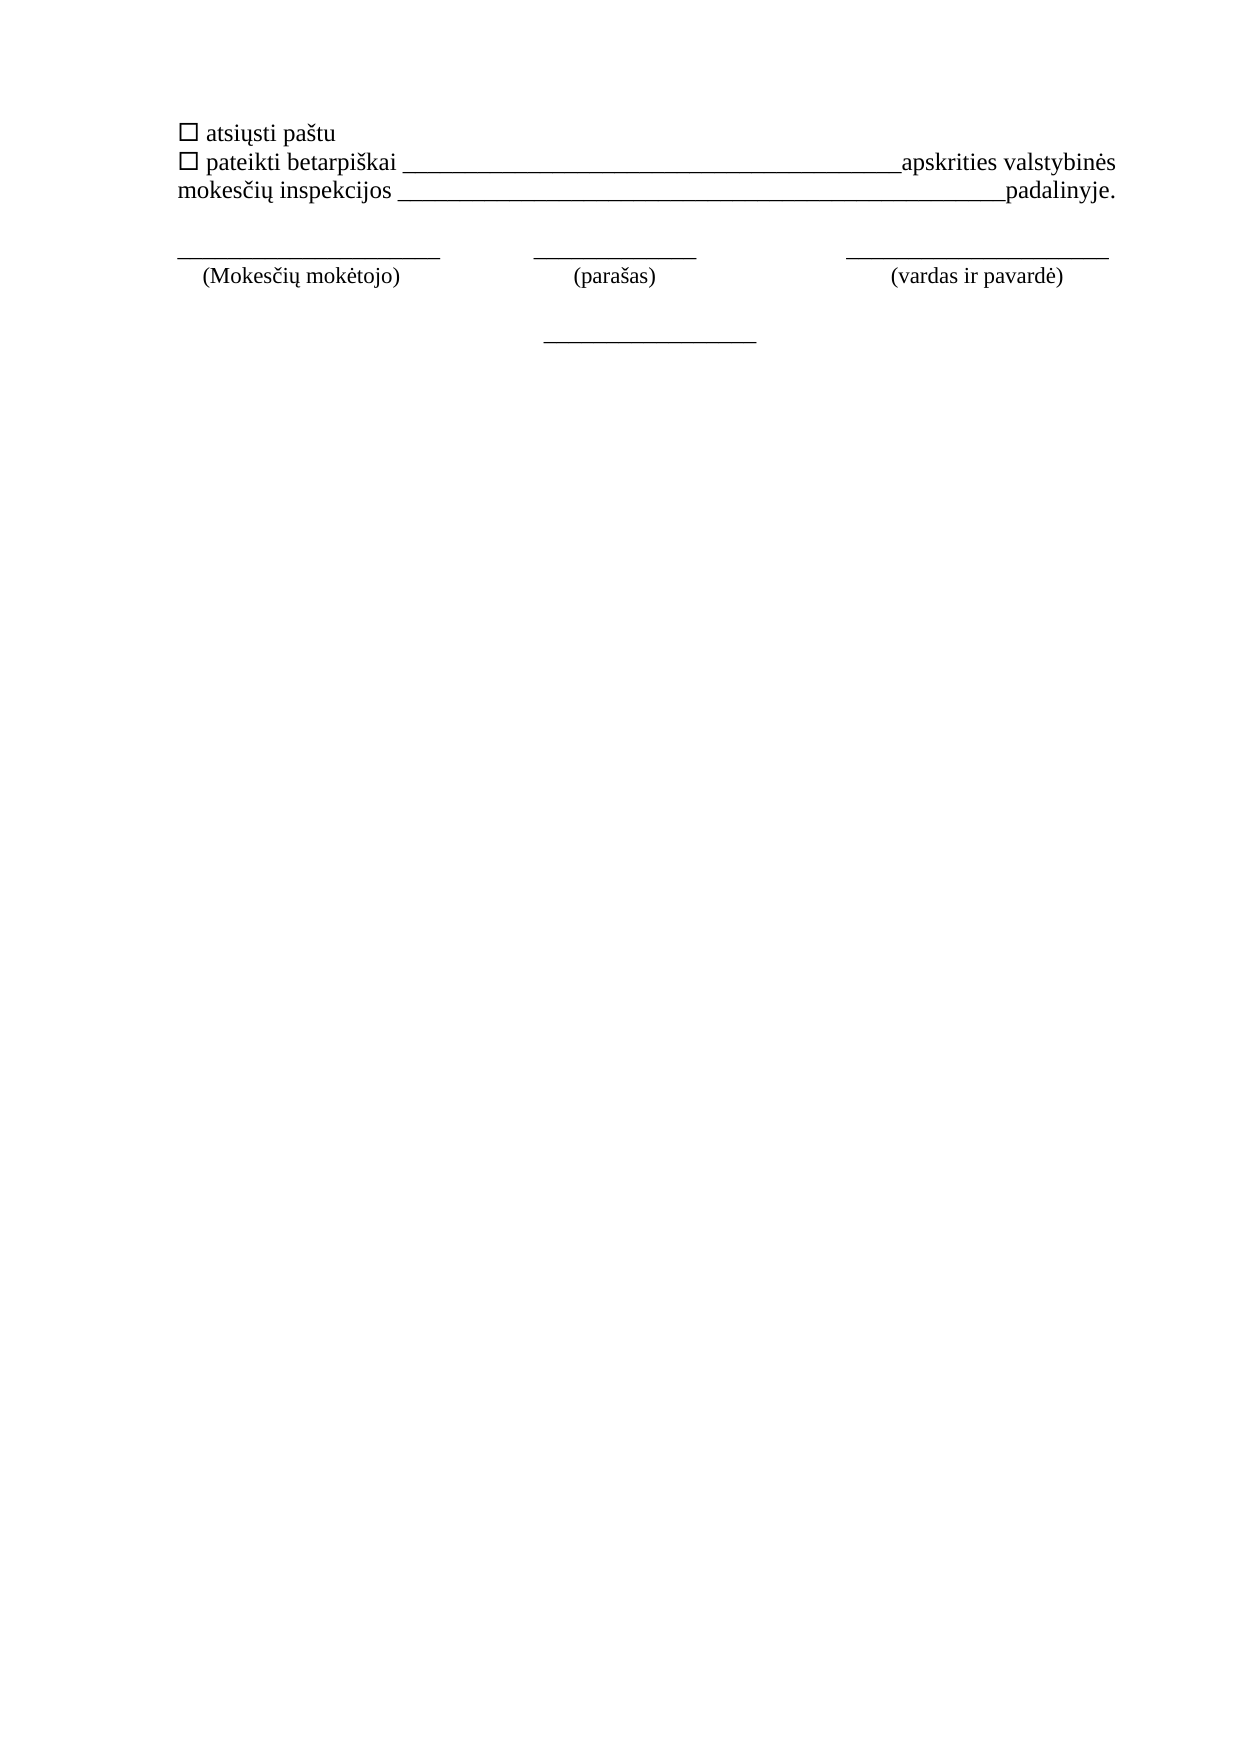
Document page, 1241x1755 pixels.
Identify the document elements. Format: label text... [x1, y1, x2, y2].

text [] pateikti betarpiškai apskrities valstybinės [177, 147, 1122, 176]
text _____________________ _____________ _____________________ [177, 233, 1122, 262]
text _________________ [177, 317, 1122, 346]
text (Mokesčių mokėtojo) (parašas) (vardas ir pavardė) [202, 262, 1122, 288]
text mokesčių inspekcijos padalinyje. [177, 176, 1122, 204]
text [] atsiųsti paštu [177, 118, 1122, 147]
